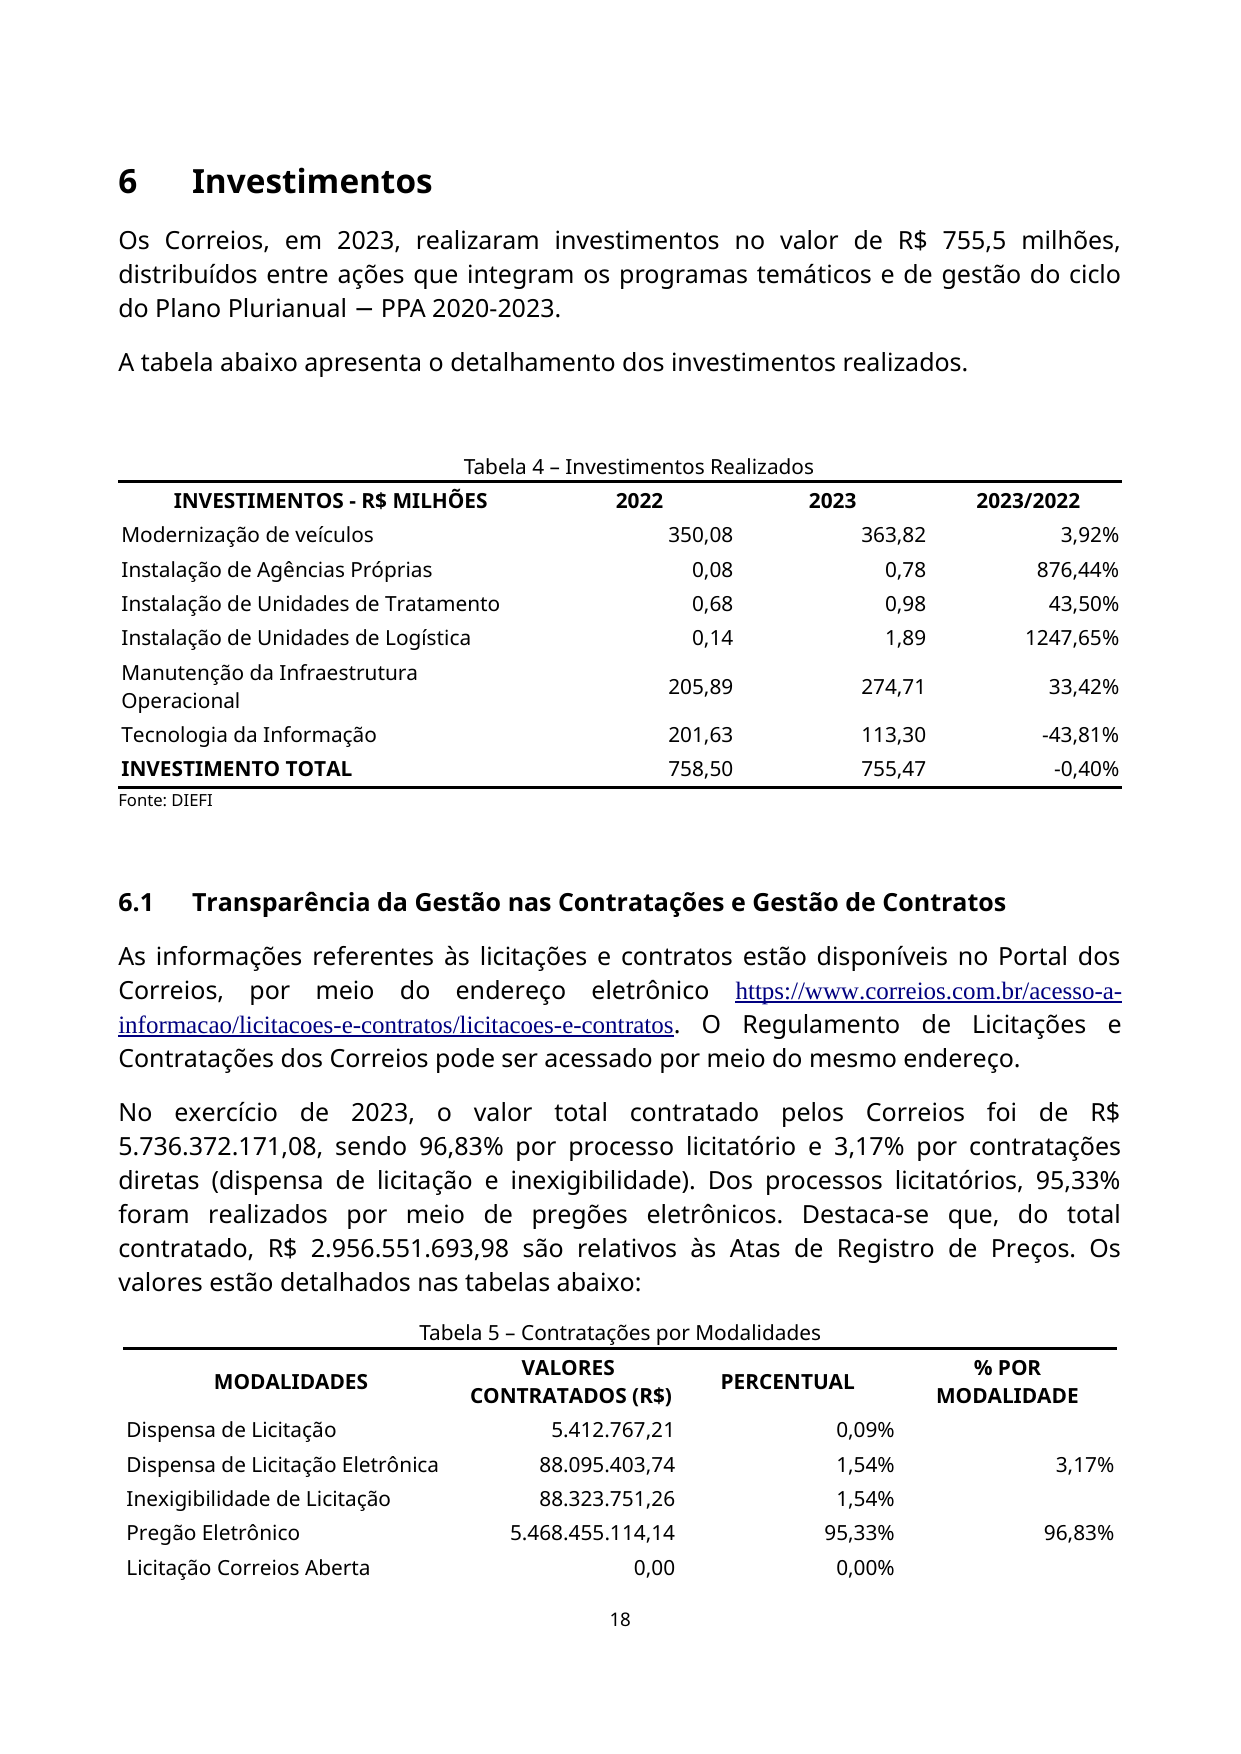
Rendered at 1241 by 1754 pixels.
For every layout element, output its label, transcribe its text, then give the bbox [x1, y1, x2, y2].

table_cell 0,68 [543, 586, 736, 620]
table_cell 350,08 [543, 518, 736, 552]
table_cell 0,98 [736, 586, 929, 620]
table_cell 43,50% [929, 586, 1122, 620]
table_header 2022 [543, 483, 736, 518]
table_cell 0,00 [458, 1550, 678, 1584]
table_cell INVESTIMENTO TOTAL [118, 752, 543, 786]
text Fonte: DIEFI [118, 789, 1122, 812]
table_cell Dispensa de Licitação Eletrônica [123, 1447, 458, 1481]
table_cell Instalação de Unidades de Tratamento [118, 586, 543, 620]
text Os Correios, em 2023, realizaram investimentos no valor de R$ 755,5 milhões, distribuídos entre ações que integram os programas temáticos e de gestão do ciclo do Plano Plurianual − PPA 2020-2023. [118, 223, 1122, 325]
table_cell 33,42% [929, 655, 1122, 717]
table_cell Manutenção da Infraestrutura Operacional [118, 655, 543, 717]
table_cell Inexigibilidade de Licitação [123, 1481, 458, 1516]
table_cell Tecnologia da Informação [118, 718, 543, 752]
table_header % POR MODALIDADE [898, 1350, 1117, 1413]
table_cell 3,17% [898, 1413, 1117, 1516]
table_cell 876,44% [929, 552, 1122, 586]
table_header MODALIDADES [123, 1350, 458, 1413]
table_cell 755,47 [736, 752, 929, 786]
table_cell 5.468.455.114,14 [458, 1516, 678, 1550]
table_cell 0,00% [678, 1550, 897, 1584]
text 6 Investimentos [118, 158, 1122, 203]
table_cell 1,54% [678, 1447, 897, 1481]
table_cell 274,71 [736, 655, 929, 717]
table_cell 1,54% [678, 1481, 897, 1516]
table_cell Pregão Eletrônico [123, 1516, 458, 1550]
table_cell 95,33% [678, 1516, 897, 1550]
text Tabela 5 – Contratações por Modalidades [118, 1318, 1122, 1347]
table_cell 1,89 [736, 620, 929, 655]
table_cell 0,78 [736, 552, 929, 586]
table_cell 96,83% [898, 1516, 1117, 1584]
table_cell Dispensa de Licitação [123, 1413, 458, 1447]
table_cell 0,08 [543, 552, 736, 586]
text As informações referentes às licitações e contratos estão disponíveis no Portal dos Correios, por meio do endereço eletrônico https://www.correios.com.br/acesso-a-informacao/licitacoes-e-contratos/licitacoes-e-contratos. O Regulamento de Licitações e Contratações dos Correios pode ser acessado por meio do mesmo endereço. [118, 939, 1122, 1075]
table_header VALORES CONTRATADOS (R$) [458, 1350, 678, 1413]
table_cell 205,89 [543, 655, 736, 717]
text No exercício de 2023, o valor total contratado pelos Correios foi de R$ 5.736.372.171,08, sendo 96,83% por processo licitatório e 3,17% por contratações diretas (dispensa de licitação e inexigibilidade). Dos processos licitatórios, 95,33% foram realizados por meio de pregões eletrônicos. Destaca-se que, do total contratado, R$ 2.956.551.693,98 são relativos às Atas de Registro de Preços. Os valores estão detalhados nas tabelas abaixo: [118, 1094, 1122, 1299]
table_cell Instalação de Unidades de Logística [118, 620, 543, 655]
table_cell 1247,65% [929, 620, 1122, 655]
table_header INVESTIMENTOS - R$ MILHÕES [118, 483, 543, 518]
table_cell -43,81% [929, 718, 1122, 752]
table_header PERCENTUAL [678, 1350, 897, 1413]
table_cell 5.412.767,21 [458, 1413, 678, 1447]
text A tabela abaixo apresenta o detalhamento dos investimentos realizados. [118, 344, 1122, 378]
table_header 2023 [736, 483, 929, 518]
table_header 2023/2022 [929, 483, 1122, 518]
table_cell 113,30 [736, 718, 929, 752]
table_cell 88.095.403,74 [458, 1447, 678, 1481]
table_cell 0,14 [543, 620, 736, 655]
table_cell 201,63 [543, 718, 736, 752]
text 6.1 Transparência da Gestão nas Contratações e Gestão de Contratos [118, 885, 1122, 919]
table_cell Modernização de veículos [118, 518, 543, 552]
table_cell 758,50 [543, 752, 736, 786]
table_cell 3,92% [929, 518, 1122, 552]
table_cell Instalação de Agências Próprias [118, 552, 543, 586]
table_cell 0,09% [678, 1413, 897, 1447]
table_cell 88.323.751,26 [458, 1481, 678, 1516]
text Tabela 4 – Investimentos Realizados [156, 452, 1122, 480]
table_cell 363,82 [736, 518, 929, 552]
table_cell -0,40% [929, 752, 1122, 786]
table_cell Licitação Correios Aberta [123, 1550, 458, 1584]
